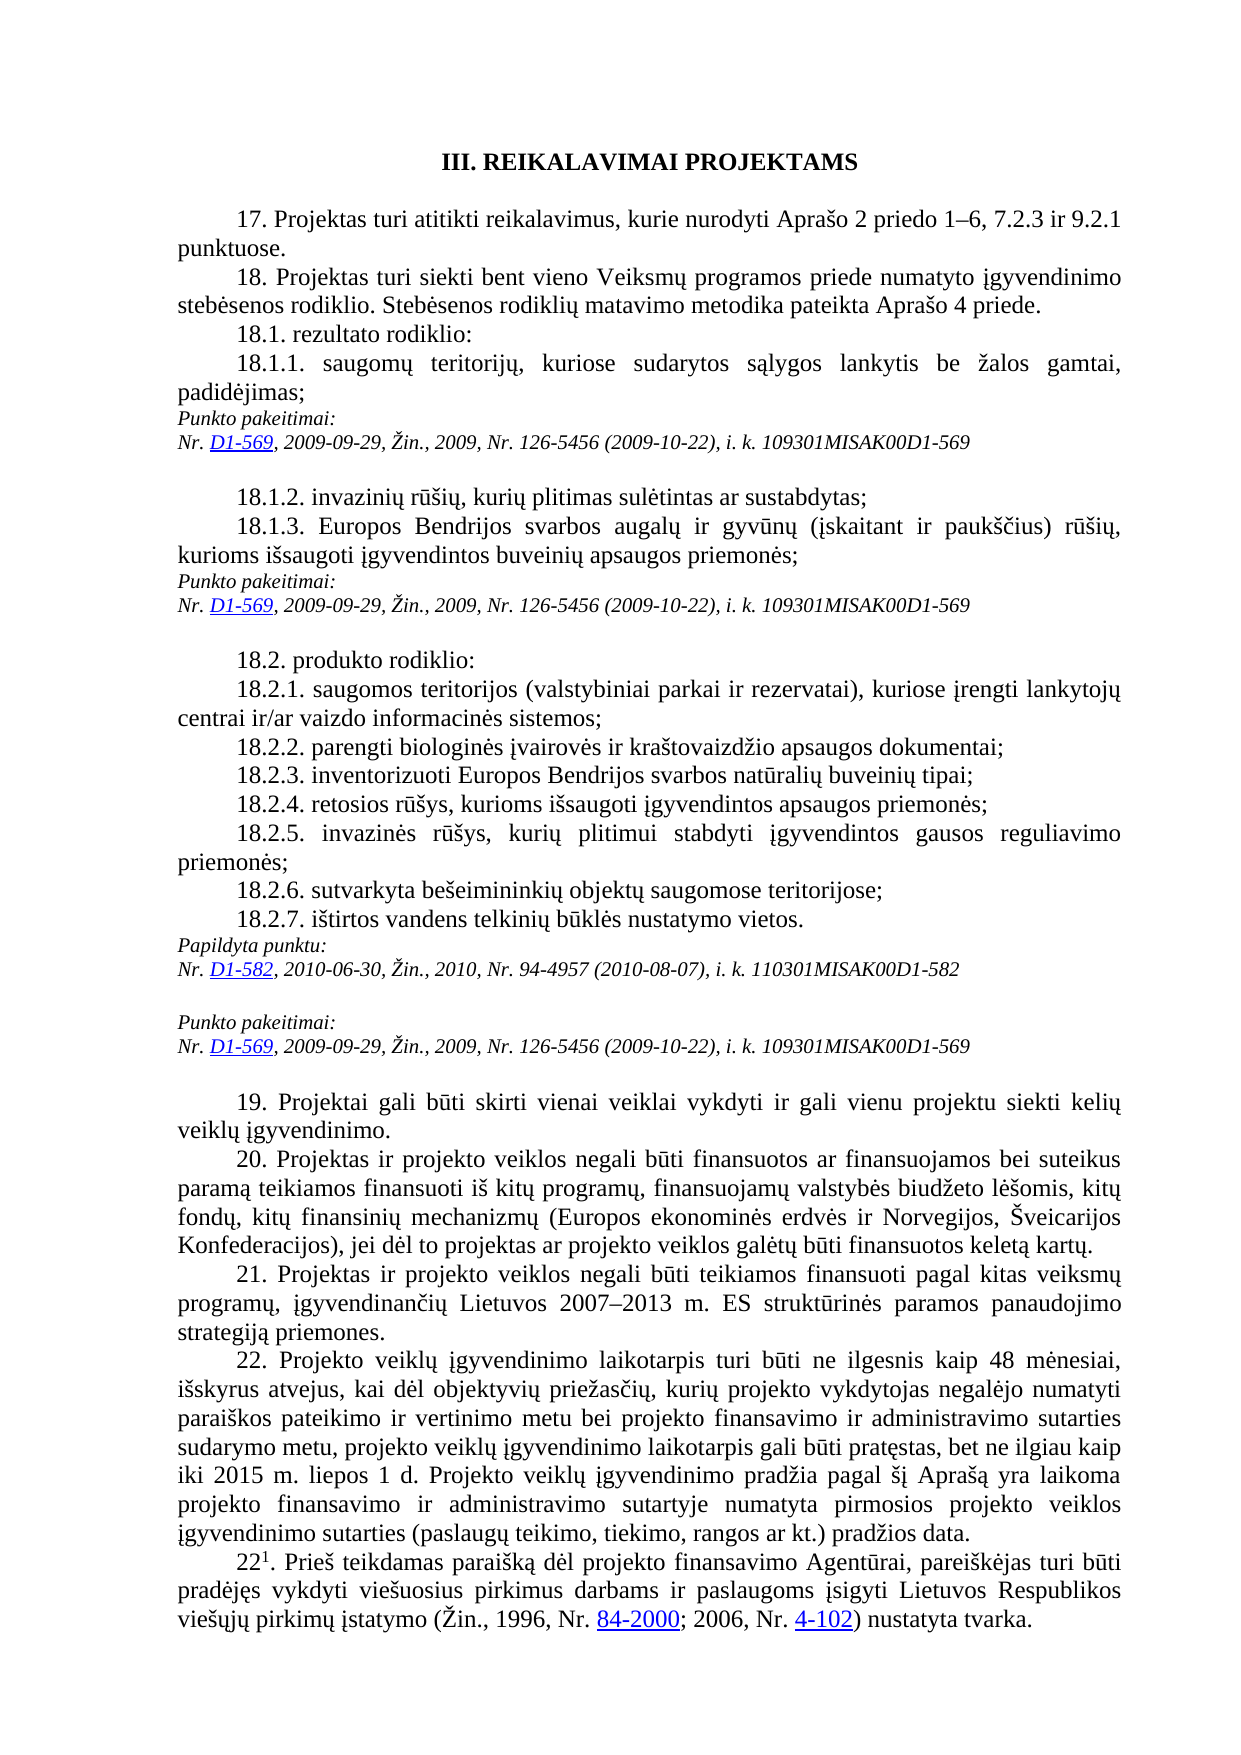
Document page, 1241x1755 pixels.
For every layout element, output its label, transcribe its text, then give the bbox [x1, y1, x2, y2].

text 18. Projektas turi siekti bent vieno Veiksmų programos priede numatyto įgyvendinimo stebėsenos rodiklio. Stebėsenos rodiklių matavimo metodika pateikta Aprašo 4 priede. [177, 262, 1122, 319]
text Punkto pakeitimai: [177, 406, 1122, 430]
text III. REIKALAVIMAI PROJEKTAMS [177, 147, 1122, 176]
text 18.2.4. retosios rūšys, kurioms išsaugoti įgyvendintos apsaugos priemonės; [177, 789, 1122, 818]
text 18.1. rezultato rodiklio: [177, 319, 1122, 348]
text Nr. D1-569, 2009-09-29, Žin., 2009, Nr. 126-5456 (2009-10-22), i. k. 109301MISAK00D1-569 [177, 593, 1122, 617]
text 18.2. produkto rodiklio: [177, 646, 1122, 674]
text 18.2.7. ištirtos vandens telkinių būklės nustatymo vietos. [177, 904, 1122, 933]
text 18.2.1. saugomos teritorijos (valstybiniai parkai ir rezervatai), kuriose įrengti lankytojų centrai ir/ar vaizdo informacinės sistemos; [177, 674, 1122, 732]
text 20. Projektas ir projekto veiklos negali būti finansuotos ar finansuojamos bei suteikus paramą teikiamos finansuoti iš kitų programų, finansuojamų valstybės biudžeto lėšomis, kitų fondų, kitų finansinių mechanizmų (Europos ekonominės erdvės ir Norvegijos, Šveicarijos Konfederacijos), jei dėl to projektas ar projekto veiklos galėtų būti finansuotos keletą kartų. [177, 1144, 1122, 1259]
text 17. Projektas turi atitikti reikalavimus, kurie nurodyti Aprašo 2 priedo 1–6, 7.2.3 ir 9.2.1 punktuose. [177, 204, 1122, 262]
text 18.1.1. saugomų teritorijų, kuriose sudarytos sąlygos lankytis be žalos gamtai, padidėjimas; [177, 348, 1122, 406]
text 18.2.2. parengti biologinės įvairovės ir kraštovaizdžio apsaugos dokumentai; [177, 732, 1122, 761]
text 21. Projektas ir projekto veiklos negali būti teikiamos finansuoti pagal kitas veiksmų programų, įgyvendinančių Lietuvos 2007–2013 m. ES struktūrinės paramos panaudojimo strategiją priemones. [177, 1259, 1122, 1346]
text 18.1.3. Europos Bendrijos svarbos augalų ir gyvūnų (įskaitant ir paukščius) rūšių, kurioms išsaugoti įgyvendintos buveinių apsaugos priemonės; [177, 511, 1122, 569]
text Nr. D1-569, 2009-09-29, Žin., 2009, Nr. 126-5456 (2009-10-22), i. k. 109301MISAK00D1-569 [177, 1034, 1122, 1058]
text Papildyta punktu: [177, 933, 1122, 957]
text Nr. D1-582, 2010-06-30, Žin., 2010, Nr. 94-4957 (2010-08-07), i. k. 110301MISAK00D1-582 [177, 957, 1122, 981]
text 221. Prieš teikdamas paraišką dėl projekto finansavimo Agentūrai, pareiškėjas turi būti pradėjęs vykdyti viešuosius pirkimus darbams ir paslaugoms įsigyti Lietuvos Respublikos viešųjų pirkimų įstatymo (Žin., 1996, Nr. 84-2000; 2006, Nr. 4-102) nustatyta tvarka. [177, 1547, 1122, 1633]
text 19. Projektai gali būti skirti vienai veiklai vykdyti ir gali vienu projektu siekti kelių veiklų įgyvendinimo. [177, 1087, 1122, 1144]
text 22. Projekto veiklų įgyvendinimo laikotarpis turi būti ne ilgesnis kaip 48 mėnesiai, išskyrus atvejus, kai dėl objektyvių priežasčių, kurių projekto vykdytojas negalėjo numatyti paraiškos pateikimo ir vertinimo metu bei projekto finansavimo ir administravimo sutarties sudarymo metu, projekto veiklų įgyvendinimo laikotarpis gali būti pratęstas, bet ne ilgiau kaip iki 2015 m. liepos 1 d. Projekto veiklų įgyvendinimo pradžia pagal šį Aprašą yra laikoma projekto finansavimo ir administravimo sutartyje numatyta pirmosios projekto veiklos įgyvendinimo sutarties (paslaugų teikimo, tiekimo, rangos ar kt.) pradžios data. [177, 1346, 1122, 1547]
text Punkto pakeitimai: [177, 1010, 1122, 1034]
text 18.1.2. invazinių rūšių, kurių plitimas sulėtintas ar sustabdytas; [177, 482, 1122, 511]
text 18.2.6. sutvarkyta bešeimininkių objektų saugomose teritorijose; [177, 876, 1122, 904]
text Nr. D1-569, 2009-09-29, Žin., 2009, Nr. 126-5456 (2009-10-22), i. k. 109301MISAK00D1-569 [177, 430, 1122, 454]
text 18.2.3. inventorizuoti Europos Bendrijos svarbos natūralių buveinių tipai; [177, 761, 1122, 789]
text Punkto pakeitimai: [177, 569, 1122, 593]
text 18.2.5. invazinės rūšys, kurių plitimui stabdyti įgyvendintos gausos reguliavimo priemonės; [177, 818, 1122, 876]
